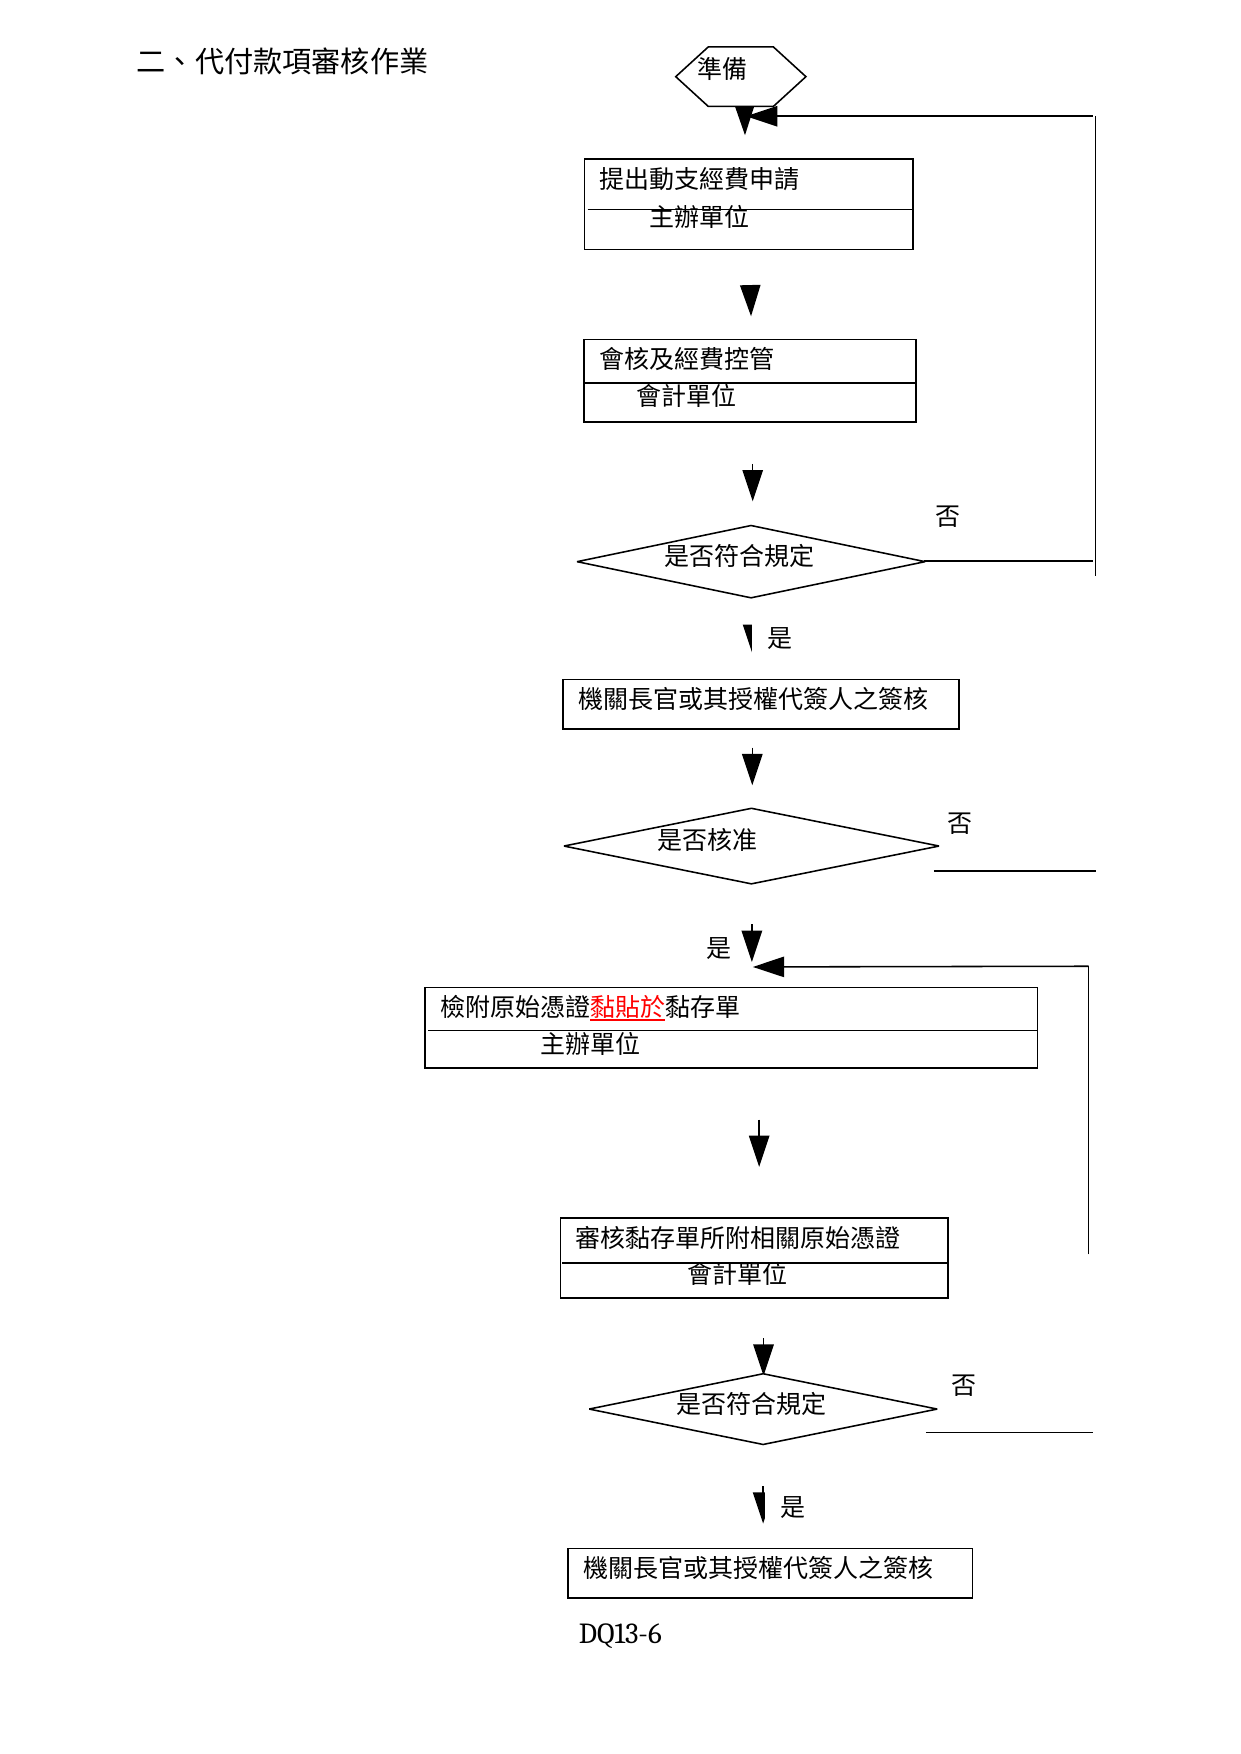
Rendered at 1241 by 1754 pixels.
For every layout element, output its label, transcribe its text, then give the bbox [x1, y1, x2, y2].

text 否 [951, 1365, 968, 1397]
text 是 [707, 955, 723, 961]
text 是 [707, 949, 718, 957]
text 是 [780, 1488, 796, 1521]
text 二、代付款項審核作業 [136, 49, 482, 78]
text 是 [707, 928, 723, 947]
text 是 [767, 619, 784, 652]
text 否 [947, 803, 964, 835]
text 否 [935, 496, 952, 528]
